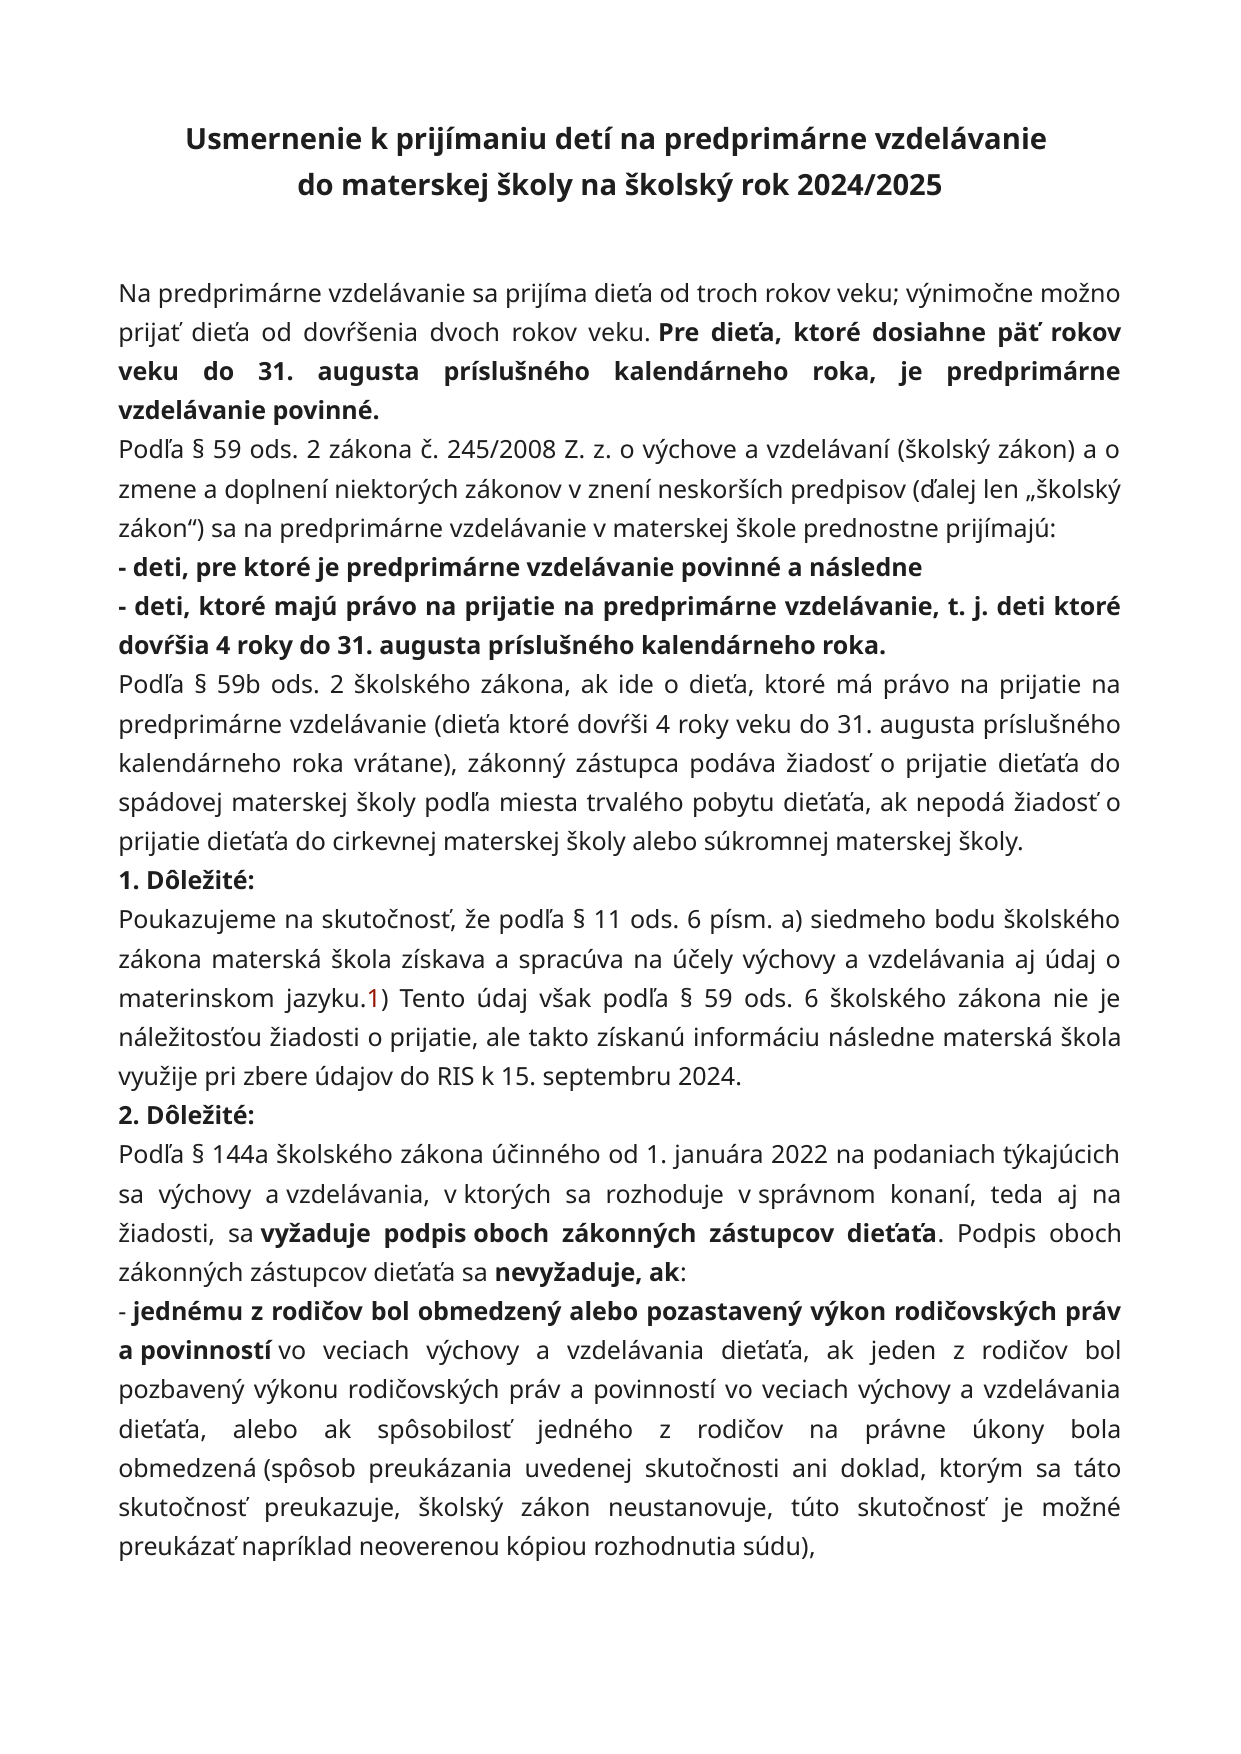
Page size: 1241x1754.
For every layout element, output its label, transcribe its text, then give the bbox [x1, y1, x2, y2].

text Podľa § 59b ods. 2 školského zákona, ak ide o dieťa, ktoré má právo na prijatie na predprimárne vzdelávanie (dieťa ktoré dovŕši 4 roky veku do 31. augusta príslušného kalendárneho roka vrátane), zákonný zástupca podáva žiadosť o prijatie dieťaťa do spádovej materskej školy podľa miesta trvalého pobytu dieťaťa, ak nepodá žiadosť o prijatie dieťaťa do cirkevnej materskej školy alebo súkromnej materskej školy. [118, 667, 1122, 858]
text Poukazujeme na skutočnosť, že podľa § 11 ods. 6 písm. a) siedmeho bodu školského zákona materská škola získava a spracúva na účely výchovy a vzdelávania aj údaj o materinskom jazyku.1) Tento údaj však podľa § 59 ods. 6 školského zákona nie je náležitosťou žiadosti o prijatie, ale takto získanú informáciu následne materská škola využije pri zbere údajov do RIS k 15. septembru 2024. [118, 902, 1122, 1093]
text Usmernenie k prijímaniu detí na predprimárne vzdelávanie [118, 118, 1122, 158]
text - deti, pre ktoré je predprimárne vzdelávanie povinné a následne [118, 549, 1122, 584]
text - jednému z rodičov bol obmedzený alebo pozastavený výkon rodičovských práv a povinností vo veciach výchovy a vzdelávania dieťaťa, ak jeden z rodičov bol pozbavený výkonu rodičovských práv a povinností vo veciach výchovy a vzdelávania dieťaťa, alebo ak spôsobilosť jedného z rodičov na právne úkony bola obmedzená (spôsob preukázania uvedenej skutočnosti ani doklad, ktorým sa táto skutočnosť preukazuje, školský zákon neustanovuje, túto skutočnosť je možné preukázať napríklad neoverenou kópiou rozhodnutia súdu), [118, 1294, 1122, 1563]
text Podľa § 59 ods. 2 zákona č. 245/2008 Z. z. o výchove a vzdelávaní (školský zákon) a o zmene a doplnení niektorých zákonov v znení neskorších predpisov (ďalej len „školský zákon“) sa na predprimárne vzdelávanie v materskej škole prednostne prijímajú: [118, 432, 1122, 544]
text do materskej školy na školský rok 2024/2025 [118, 164, 1122, 203]
text Podľa § 144a školského zákona účinného od 1. januára 2022 na podaniach týkajúcich sa výchovy a vzdelávania, v ktorých sa rozhoduje v správnom konaní, teda aj na žiadosti, sa vyžaduje podpis oboch zákonných zástupcov dieťaťa. Podpis oboch zákonných zástupcov dieťaťa sa nevyžaduje, ak: [118, 1137, 1122, 1289]
text 2. Dôležité: [118, 1098, 1122, 1132]
text 1. Dôležité: [118, 863, 1122, 897]
text Na predprimárne vzdelávanie sa prijíma dieťa od troch rokov veku; výnimočne možno prijať dieťa od dovŕšenia dvoch rokov veku. Pre dieťa, ktoré dosiahne päť rokov veku do 31. augusta príslušného kalendárneho roka, je predprimárne vzdelávanie povinné. [118, 275, 1122, 427]
text - deti, ktoré majú právo na prijatie na predprimárne vzdelávanie, t. j. deti ktoré dovŕšia 4 roky do 31. augusta príslušného kalendárneho roka. [118, 589, 1122, 662]
